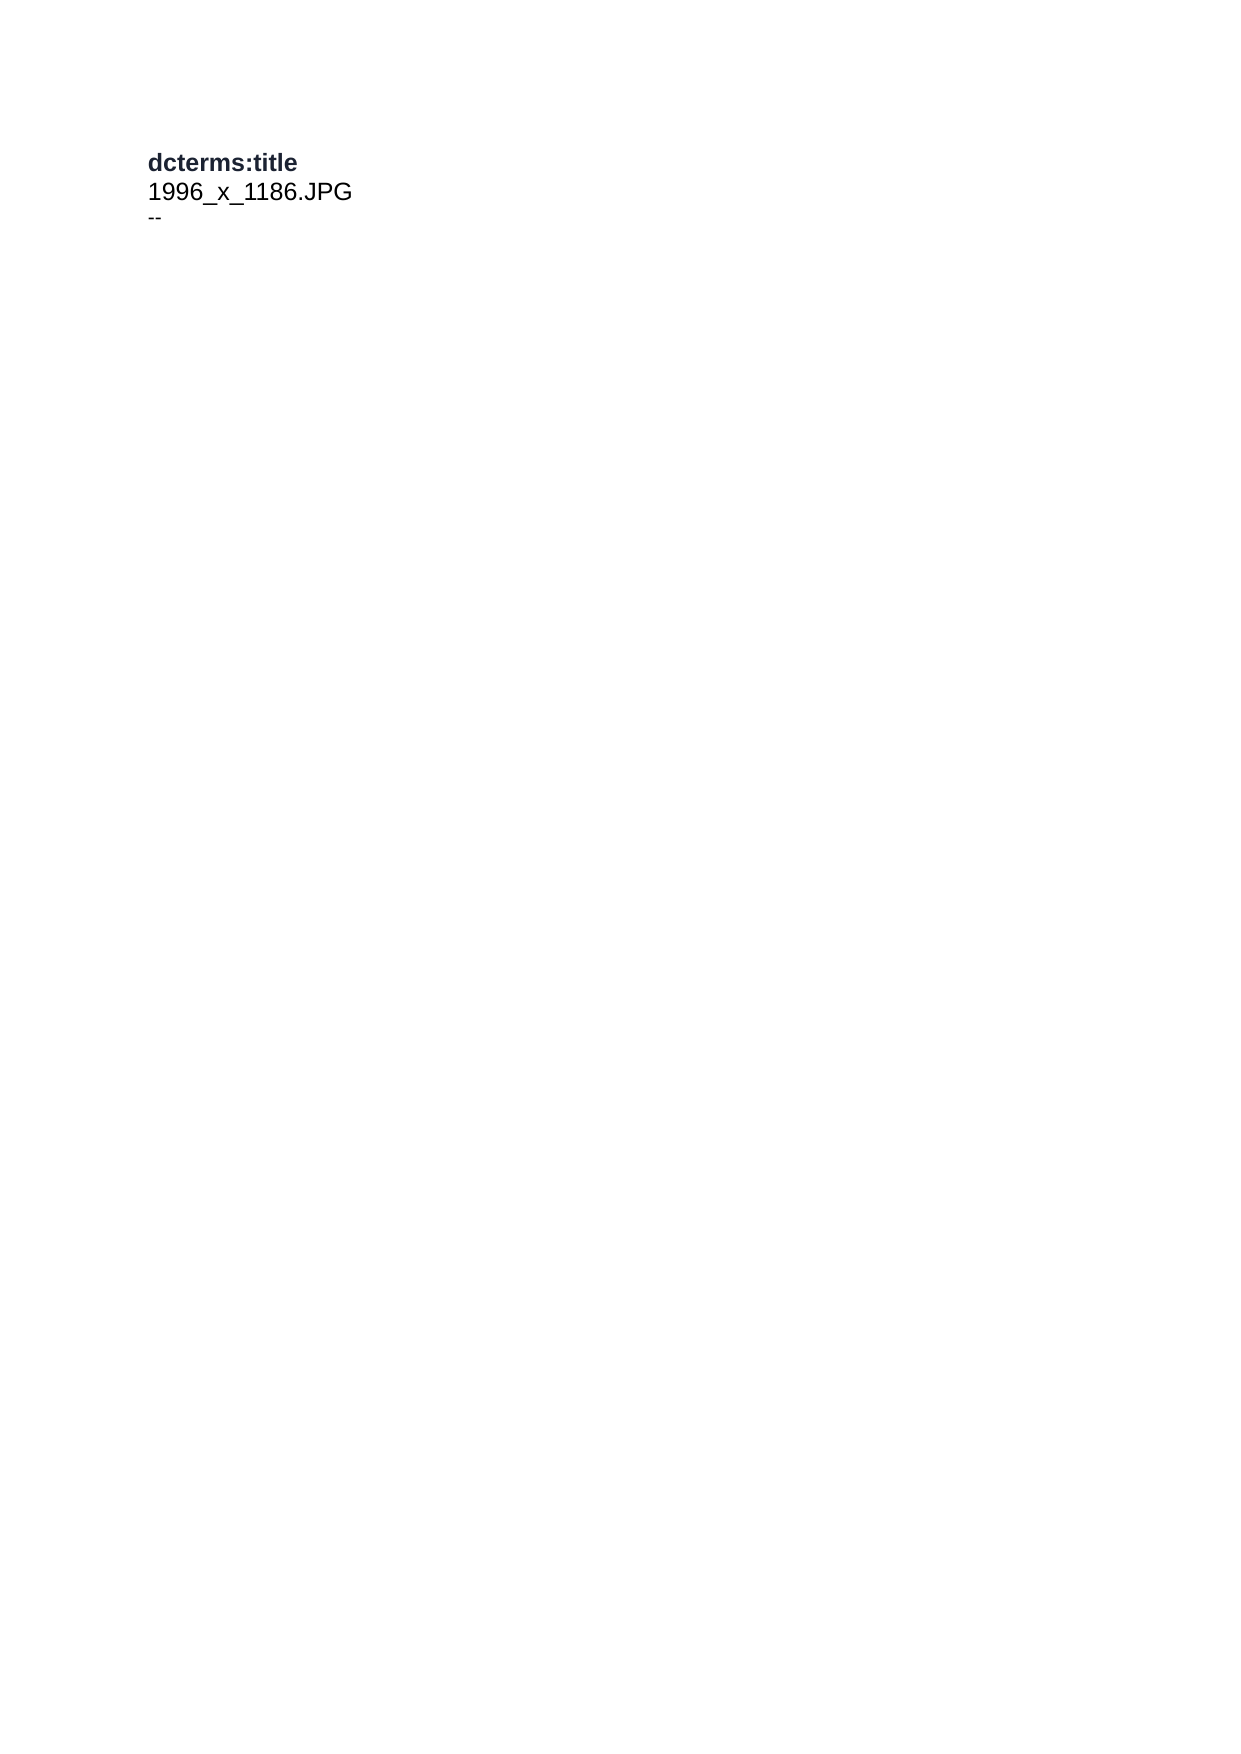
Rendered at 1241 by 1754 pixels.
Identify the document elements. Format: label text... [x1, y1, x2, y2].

text 1996_x_1186.JPG [148, 176, 1092, 205]
text dcterms:title [148, 148, 1092, 176]
text -- [148, 205, 1092, 229]
